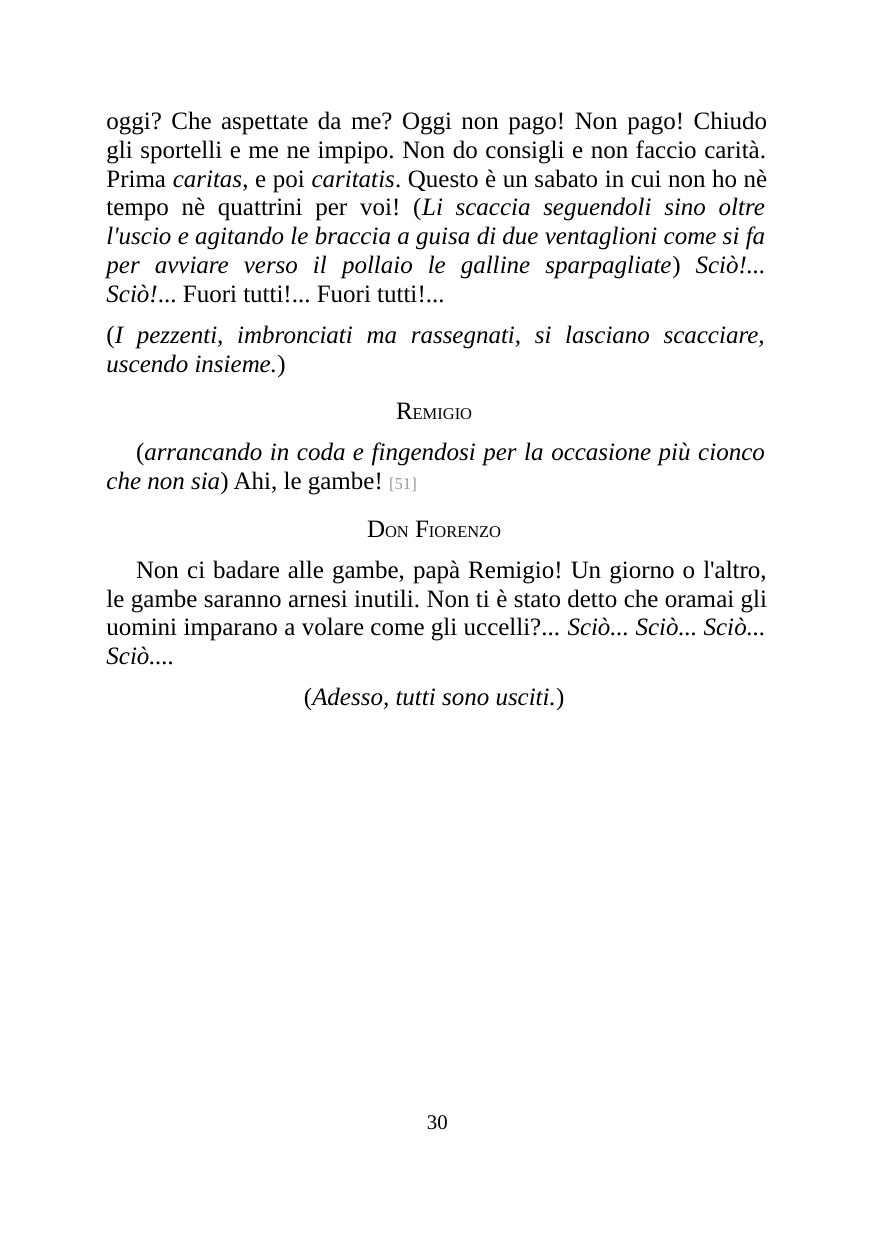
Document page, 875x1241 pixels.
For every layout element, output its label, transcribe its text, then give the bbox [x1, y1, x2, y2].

text Don Fiorenzo [106, 514, 768, 542]
text Non ci badare alle gambe, papà Remigio! Un giorno o l'altro, le gambe saranno arnesi inutili. Non ti è stato detto che oramai gli uomini imparano a volare come gli uccelli?... Sciò... Sciò... Sciò... Sciò.... [106, 555, 768, 670]
text (Adesso, tutti sono usciti.) [106, 682, 768, 711]
text Remigio [106, 396, 768, 425]
text oggi? Che aspettate da me? Oggi non pago! Non pago! Chiudo gli sportelli e me ne impipo. Non do consigli e non faccio carità. Prima caritas, e poi caritatis. Questo è un sabato in cui non ho nè tempo nè quattrini per voi! (Li scaccia seguendoli sino oltre l'uscio e agitando le braccia a guisa di due ventaglioni come si fa per avviare verso il pollaio le galline sparpagliate) Sciò!... Sciò!... Fuori tutti!... Fuori tutti!... [106, 106, 768, 307]
text (I pezzenti, imbronciati ma rassegnati, si lasciano scacciare, uscendo insieme.) [106, 320, 768, 377]
text (arrancando in coda e fingendosi per la occasione più cionco che non sia) Ahi, le gambe! [51] [106, 437, 768, 495]
